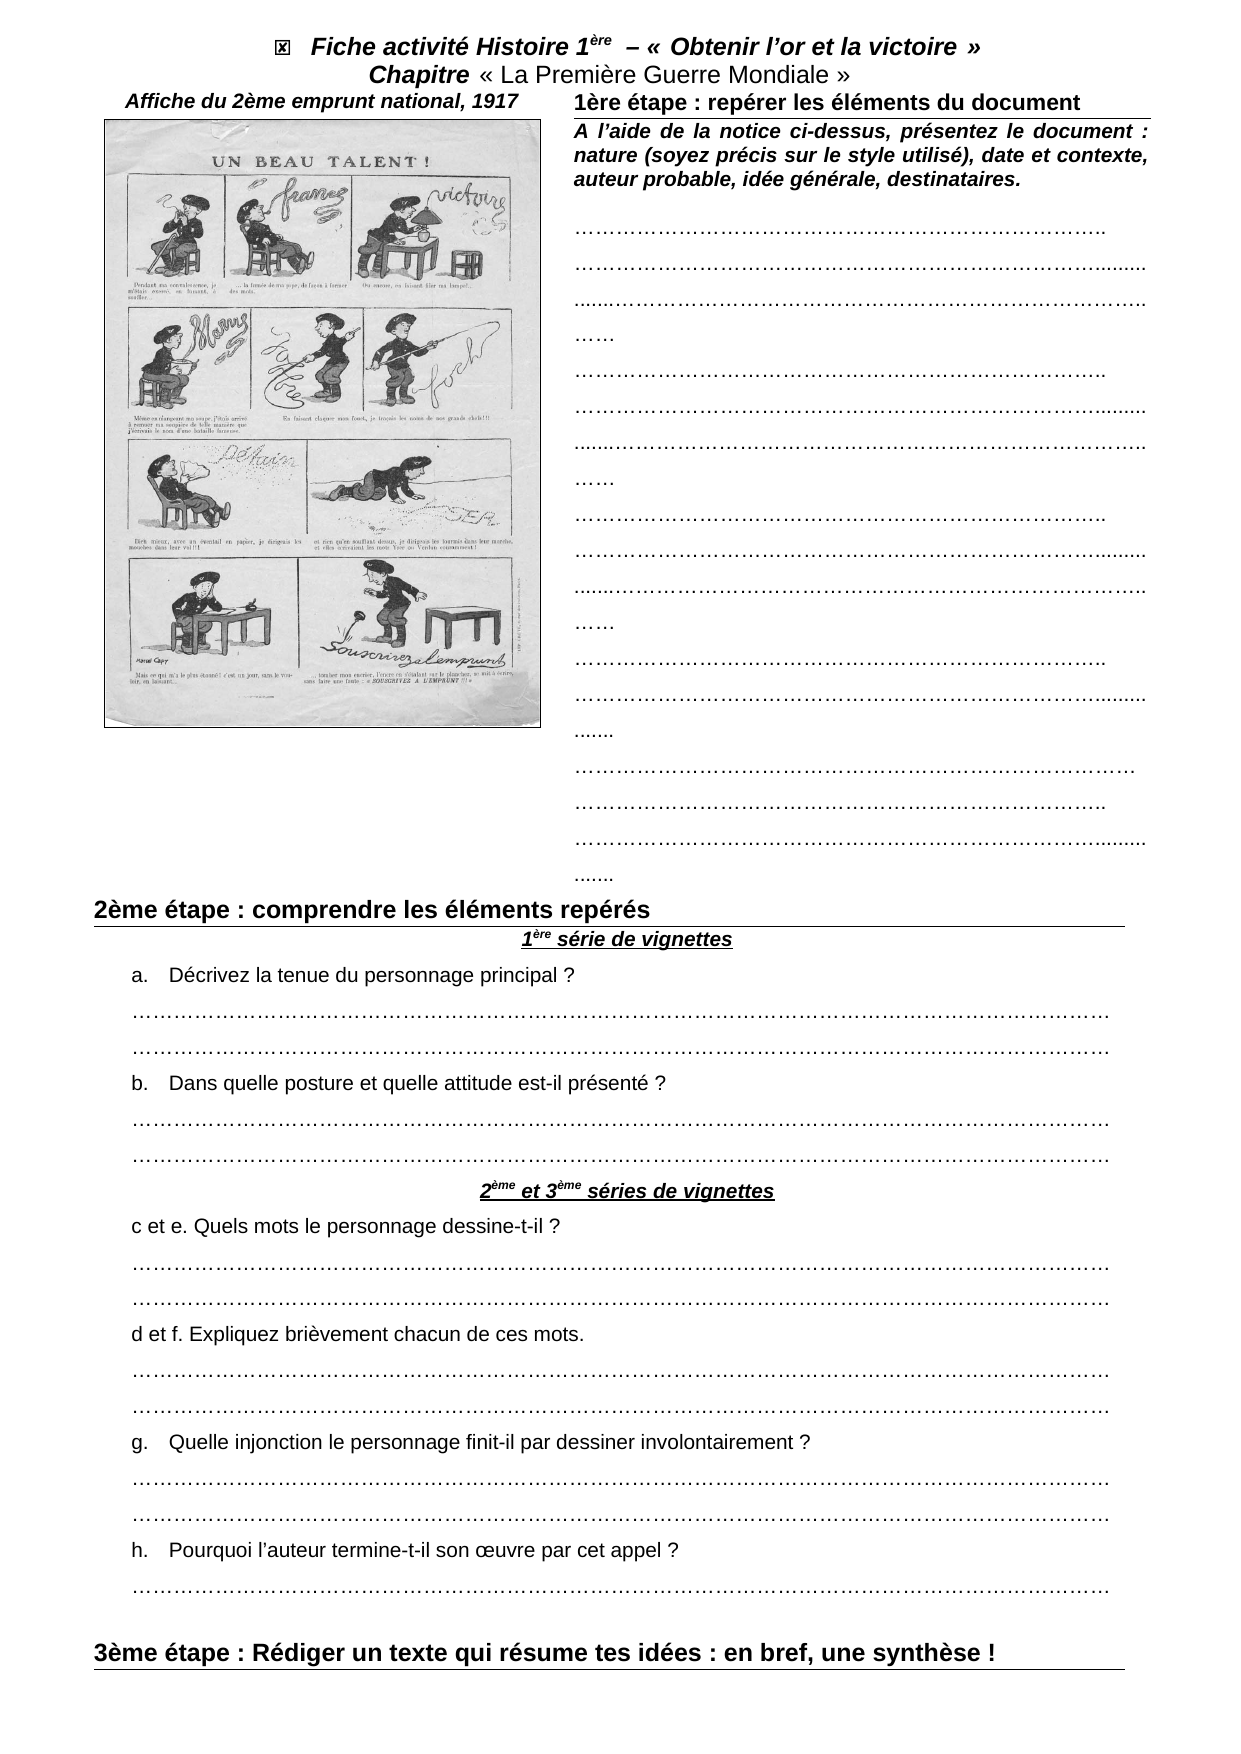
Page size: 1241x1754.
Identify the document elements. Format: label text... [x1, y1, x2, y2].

text 2ème et 3ème séries de vignettes [131, 1178, 1125, 1202]
list Décrivez la tenue du personnage principal ? [131, 963, 1125, 987]
text …………………………………………………………………………………………………………………………… [131, 1107, 1125, 1131]
table_cell A l’aide de la notice ci-dessus, présentez le document : nature (soyez précis sur le style utilisé), date et contexte, auteur probable, idée générale, destinataires. …………………………………………………………………..…………………………………………………………………................…………………………………………………………………..…… …………………………………………………………………..…………………………………………………………………................…………………………………………………………………..…… …………………………………………………………………..…………………………………………………………………................…………………………………………………………………..…… …………………………………………………………………..…………………………………………………………………................…………………………………………………………………………………………………………………………………………..…………………………………………………………………................ [563, 119, 1162, 885]
text 3ème étape : Rédiger un texte qui résume tes idées : en bref, une synthèse ! [94, 1638, 1125, 1669]
text …………………………………………………………………………………………………………………………… [131, 1142, 1125, 1166]
table_cell [83, 119, 562, 885]
list Dans quelle posture et quelle attitude est-il présenté ? [131, 1071, 1125, 1094]
text 2ème étape : comprendre les éléments repérés [94, 895, 1125, 926]
text c et e. Quels mots le personnage dessine-t-il ? [131, 1214, 1125, 1238]
text Chapitre « La Première Guerre Mondiale » [94, 60, 1125, 89]
text 1ère série de vignettes [131, 927, 1125, 951]
list Quelle injonction le personnage finit-il par dessiner involontairement ? [131, 1430, 1125, 1454]
table_header 1ère étape : repérer les éléments du document [563, 89, 1162, 119]
text …………………………………………………………………………………………………………………………… [131, 1502, 1125, 1526]
table_header Affiche du 2ème emprunt national, 1917 [83, 89, 562, 119]
text …………………………………………………………………………………………………………………………… [131, 999, 1125, 1023]
text …………………………………………………………………………………………………………………………… [131, 1286, 1125, 1310]
list Fiche activité Histoire 1ère – « Obtenir l’or et la victoire » [131, 32, 1125, 60]
text …………………………………………………………………………………………………………………………… [131, 1358, 1125, 1382]
text …………………………………………………………………………………………………………………………… [131, 1394, 1125, 1418]
text d et f. Expliquez brièvement chacun de ces mots. [131, 1322, 1125, 1346]
list Pourquoi l’auteur termine-t-il son œuvre par cet appel ? [131, 1538, 1125, 1562]
text …………………………………………………………………………………………………………………………… [131, 1250, 1125, 1274]
text …………………………………………………………………………………………………………………………… [131, 1035, 1125, 1059]
text …………………………………………………………………………………………………………………………… [131, 1574, 1125, 1598]
text …………………………………………………………………………………………………………………………… [131, 1466, 1125, 1490]
